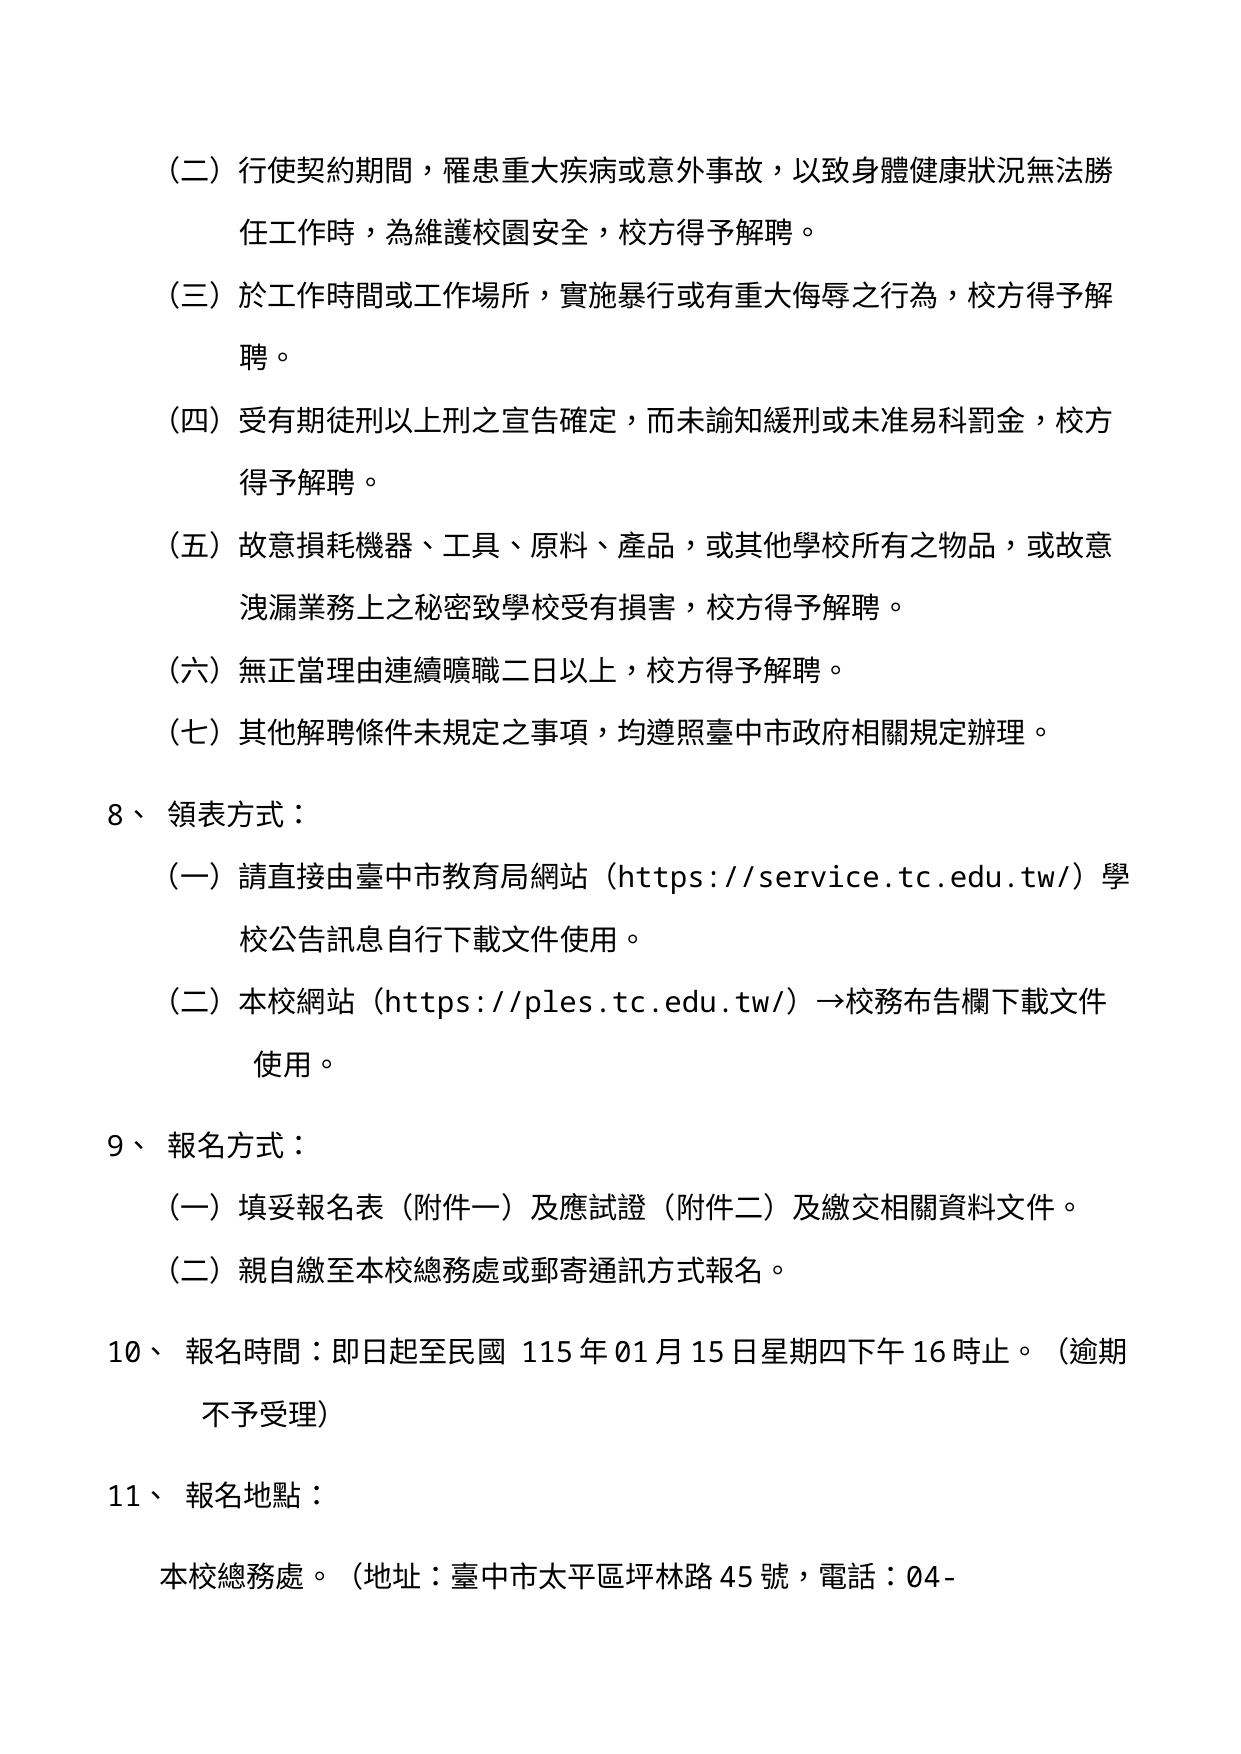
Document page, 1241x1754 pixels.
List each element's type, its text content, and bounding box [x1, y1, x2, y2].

text （五）故意損耗機器、工具、原料、產品，或其他學校所有之物品，或故意洩漏業務上之秘密致學校受有損害，校方得予解聘。 [151, 502, 1134, 627]
text （一）請直接由臺中市教育局網站（https://service.tc.edu.tw/）學校公告訊息自行下載文件使用。 [151, 833, 1134, 958]
list 報名地點： [106, 1452, 1134, 1514]
text （二）本校網站（https://ples.tc.edu.tw/）→校務布告欄下載文件使用。 [151, 958, 1134, 1083]
text （七）其他解聘條件未規定之事項，均遵照臺中市政府相關規定辦理。 [151, 689, 1134, 752]
text 本校總務處。（地址：臺中市太平區坪林路45號，電話：04- [106, 1533, 1134, 1596]
list 報名方式： [106, 1102, 1134, 1164]
text （四）受有期徒刑以上刑之宣告確定，而未諭知緩刑或未准易科罰金，校方得予解聘。 [151, 377, 1134, 502]
text （六）無正當理由連續曠職二日以上，校方得予解聘。 [151, 627, 1134, 689]
list 報名時間：即日起至民國 115年01月15日星期四下午16時止。（逾期不予受理） [106, 1308, 1134, 1433]
text （二）親自繳至本校總務處或郵寄通訊方式報名。 [151, 1227, 1134, 1289]
text （一）填妥報名表（附件一）及應試證（附件二）及繳交相關資料文件。 [151, 1164, 1134, 1227]
text （三）於工作時間或工作場所，實施暴行或有重大侮辱之行為，校方得予解聘。 [151, 252, 1134, 377]
list 領表方式： [106, 771, 1134, 833]
text （二）行使契約期間，罹患重大疾病或意外事故，以致身體健康狀況無法勝任工作時，為維護校園安全，校方得予解聘。 [151, 127, 1134, 252]
